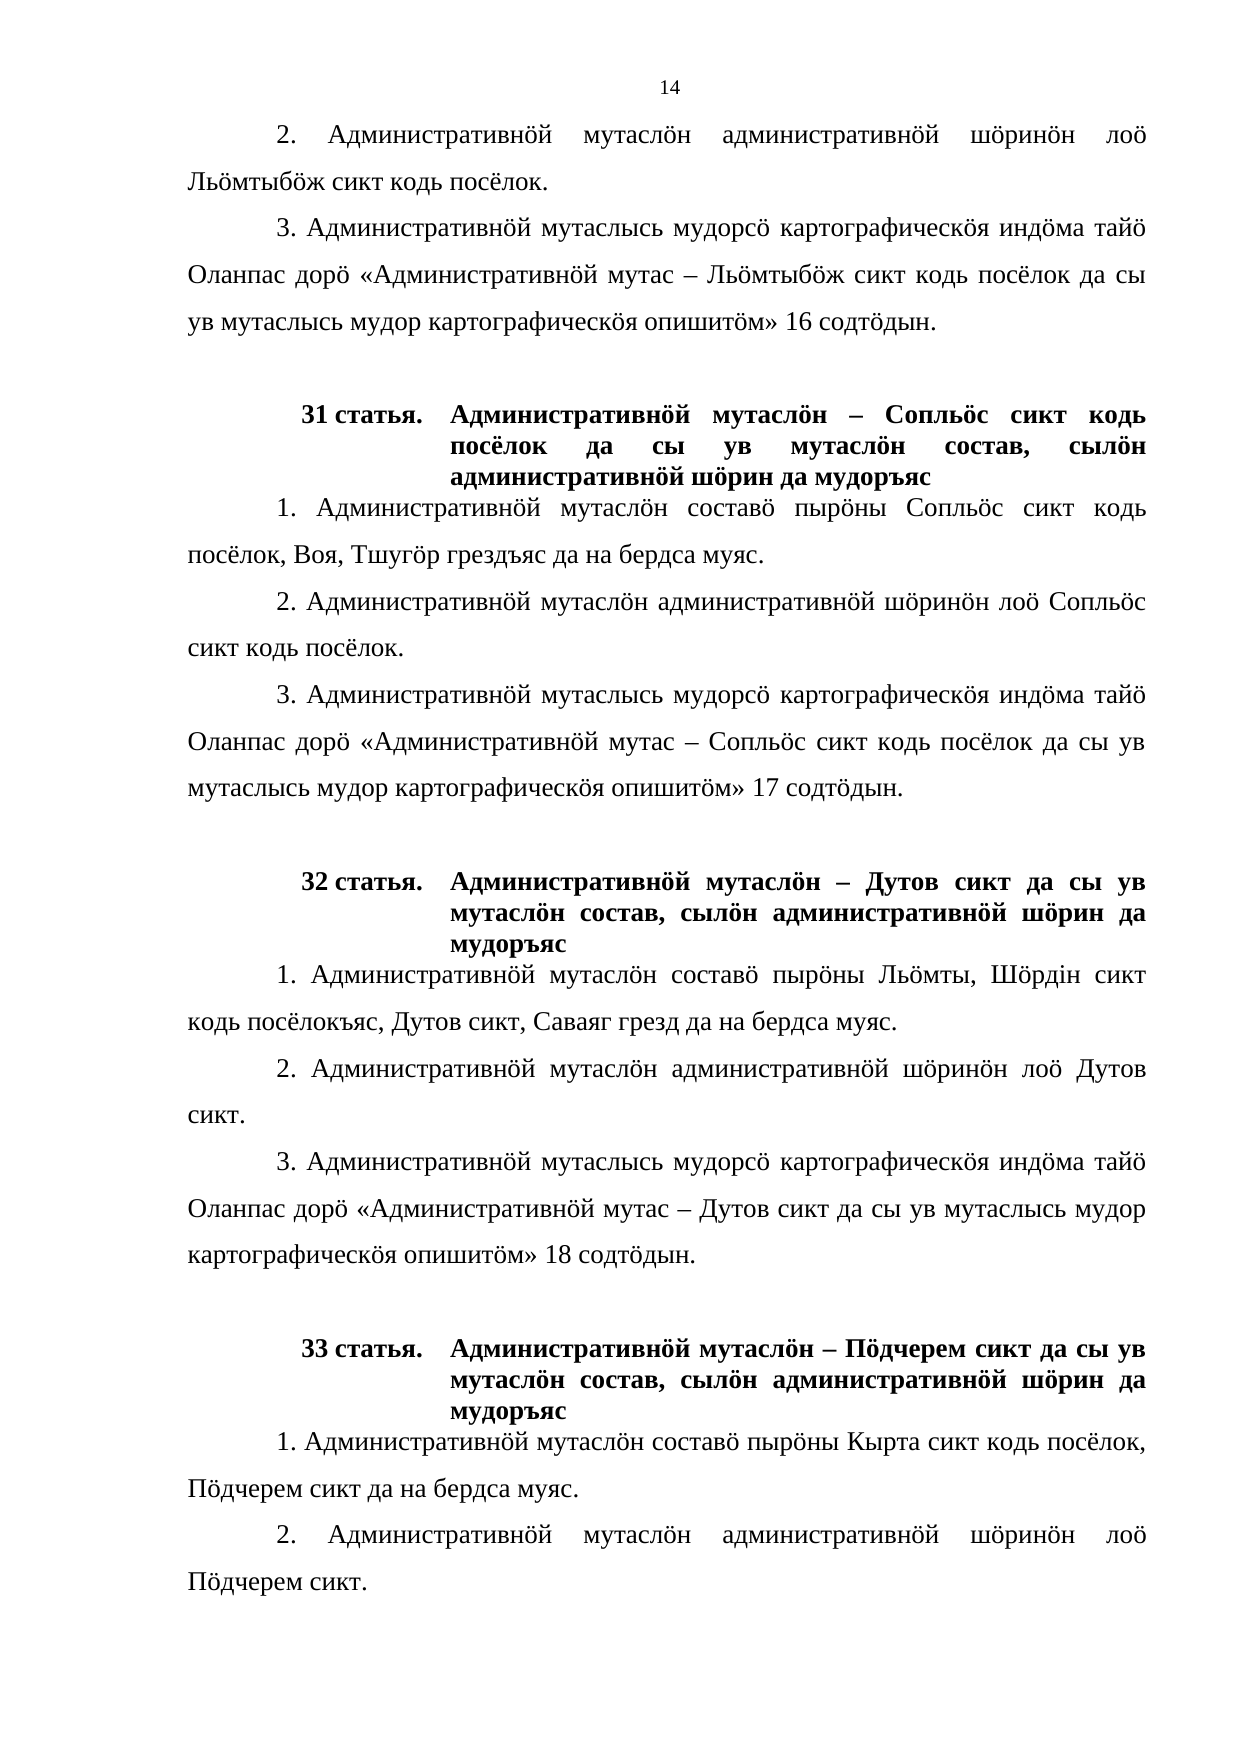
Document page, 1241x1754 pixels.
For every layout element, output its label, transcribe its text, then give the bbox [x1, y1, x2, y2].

table_header 33 статья. [176, 1332, 438, 1425]
table_header 31 статья. [176, 398, 438, 492]
text 2. Административнöй мутаслöн административнöй шöринöн лоö Сопльöс сикт кодь посёлок. [187, 585, 1147, 663]
table_header 32 статья. [176, 865, 438, 958]
text 2. Административнöй мутаслöн административнöй шöринöн лоö Дутов сикт. [187, 1052, 1147, 1129]
text 2. Административнöй мутаслöн административнöй шöринöн лоö Льöмтыбöж сикт кодь посёлок. [187, 118, 1147, 196]
text 1. Административнöй мутаслöн составö пырöны Сопльöс сикт кодь посёлок, Воя, Тшугöр грездъяс да на бердса муяс. [187, 492, 1147, 569]
table_header Административнöй мутаслöн – Дутов сикт да сы ув мутаслöн состав, сылöн административнöй шöрин да мудоръяс [439, 865, 1163, 958]
text 2. Административнöй мутаслöн административнöй шöринöн лоö Пöдчерем сикт. [187, 1518, 1147, 1596]
text 3. Административнöй мутаслысь мудорсö картографическöя индöма тайö Оланпас дорö «Административнöй мутас – Дутов сикт да сы ув мутаслысь мудор картографическöя опишитöм» 18 содтöдын. [187, 1145, 1147, 1269]
table_header Административнöй мутаслöн – Пöдчерем сикт да сы ув мутаслöн состав, сылöн административнöй шöрин да мудоръяс [439, 1332, 1163, 1425]
table_header Административнöй мутаслöн – Сопльöс сикт кодь посёлок да сы ув мутаслöн состав, сылöн административнöй шöрин да мудоръяс [439, 398, 1163, 492]
text 3. Административнöй мутаслысь мудорсö картографическöя индöма тайö Оланпас дорö «Административнöй мутас – Сопльöс сикт кодь посёлок да сы ув мутаслысь мудор картографическöя опишитöм» 17 содтöдын. [187, 678, 1147, 803]
text 1. Административнöй мутаслöн составö пырöны Кырта сикт кодь посёлок, Пöдчерем сикт да на бердса муяс. [187, 1425, 1147, 1503]
text 1. Административнöй мутаслöн составö пырöны Льöмты, Шöрдiн сикт кодь посёлокъяс, Дутов сикт, Саваяг грезд да на бердса муяс. [187, 958, 1147, 1036]
text 3. Административнöй мутаслысь мудорсö картографическöя индöма тайö Оланпас дорö «Административнöй мутас – Льöмтыбöж сикт кодь посёлок да сы ув мутаслысь мудор картографическöя опишитöм» 16 содтöдын. [187, 211, 1147, 336]
